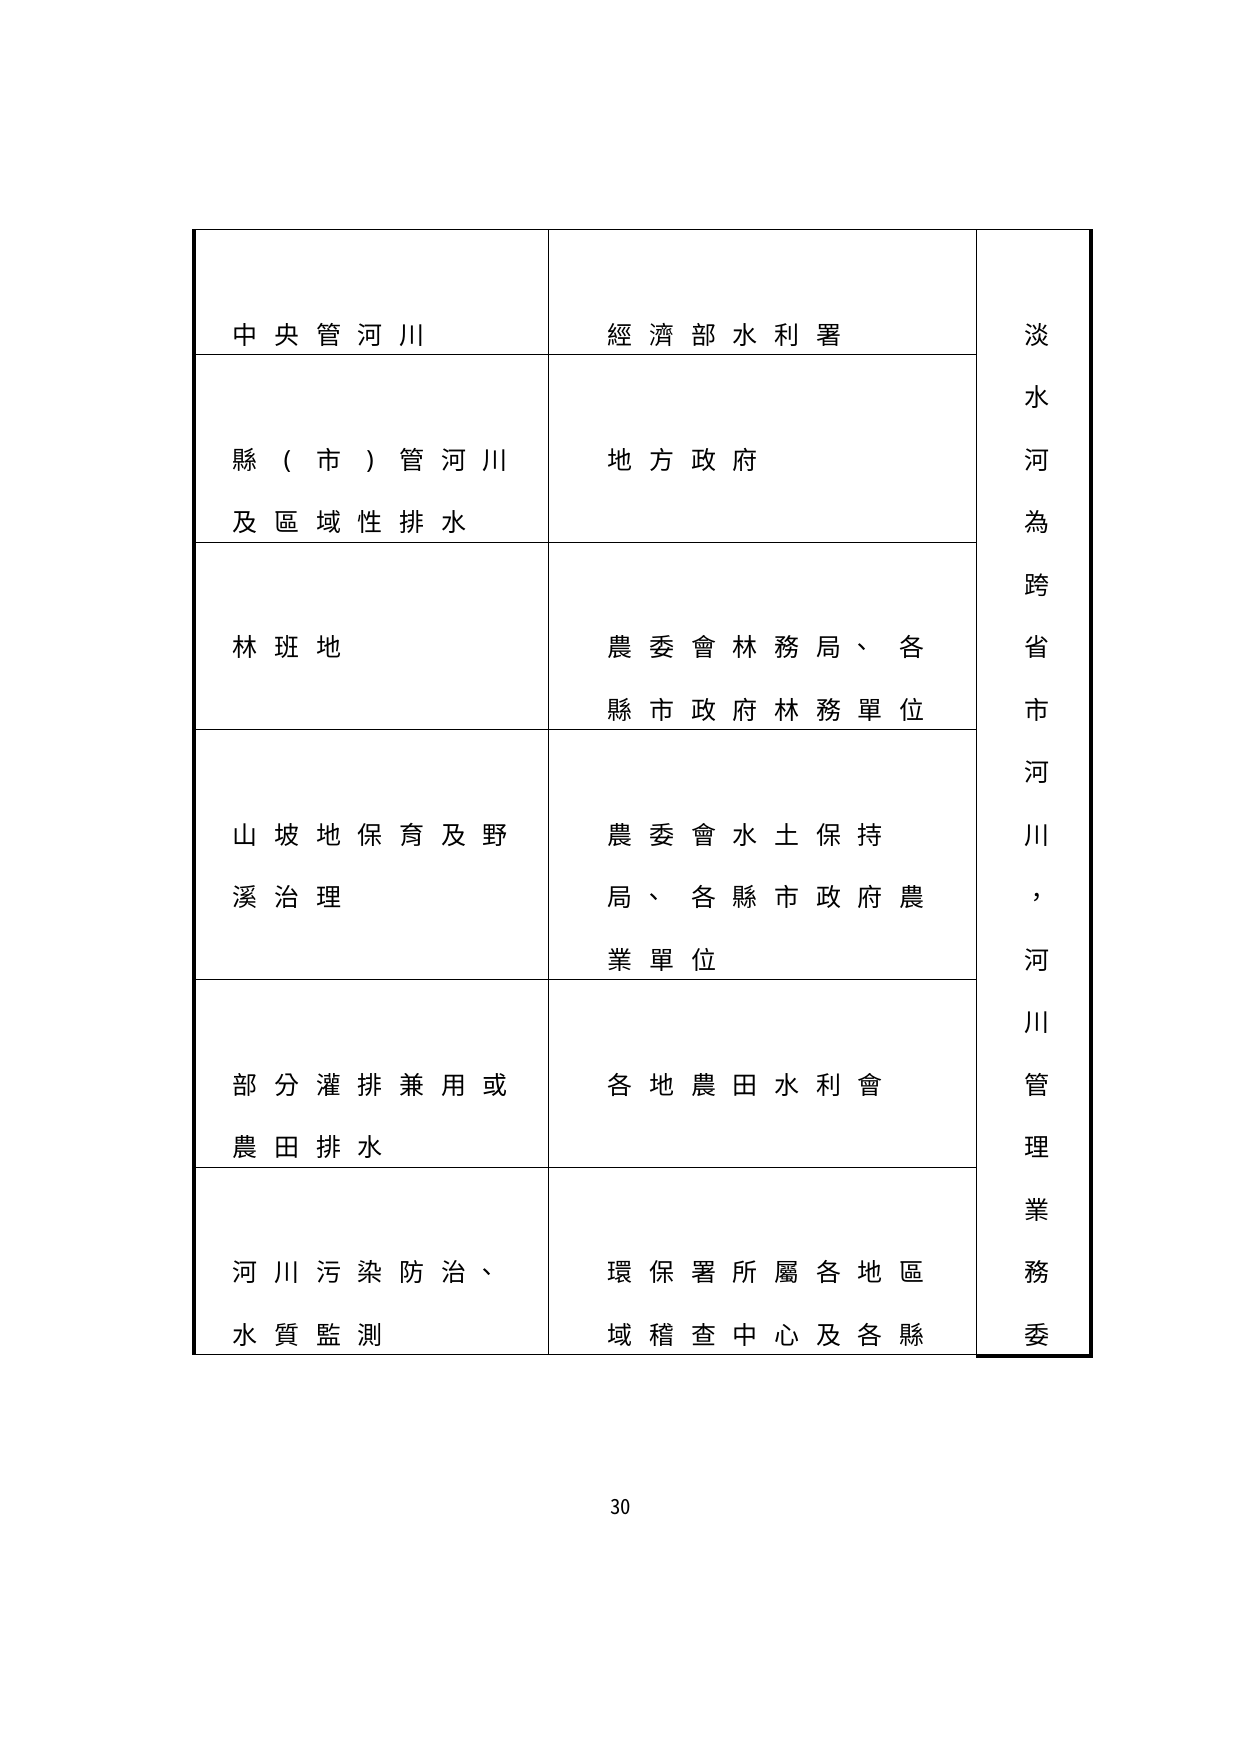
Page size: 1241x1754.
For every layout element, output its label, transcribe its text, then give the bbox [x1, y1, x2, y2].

table_cell 經濟部水利署 [549, 230, 976, 354]
table_cell 部分灌排兼用或農田排水 [196, 980, 548, 1167]
table_cell 地方政府 [549, 355, 976, 542]
table_cell 環保署所屬各地區域稽查中心及各縣 [549, 1168, 976, 1354]
table_cell 河川污染防治、水質監測 [196, 1168, 548, 1354]
table_cell 農委會林務局、各縣市政府林務單位 [549, 543, 976, 729]
table_cell 縣(市)管河川及區域性排水 [196, 355, 548, 542]
table_cell 各地農田水利會 [549, 980, 976, 1167]
table_cell 林班地 [196, 543, 548, 729]
table_cell 農委會水土保持局、各縣市政府農業單位 [549, 730, 976, 979]
table_cell 山坡地保育及野溪治理 [196, 730, 548, 979]
table_cell 中央管河川 [196, 230, 548, 354]
table_cell 淡水河為跨省市河川，河川管理業務委 [977, 230, 1089, 1354]
